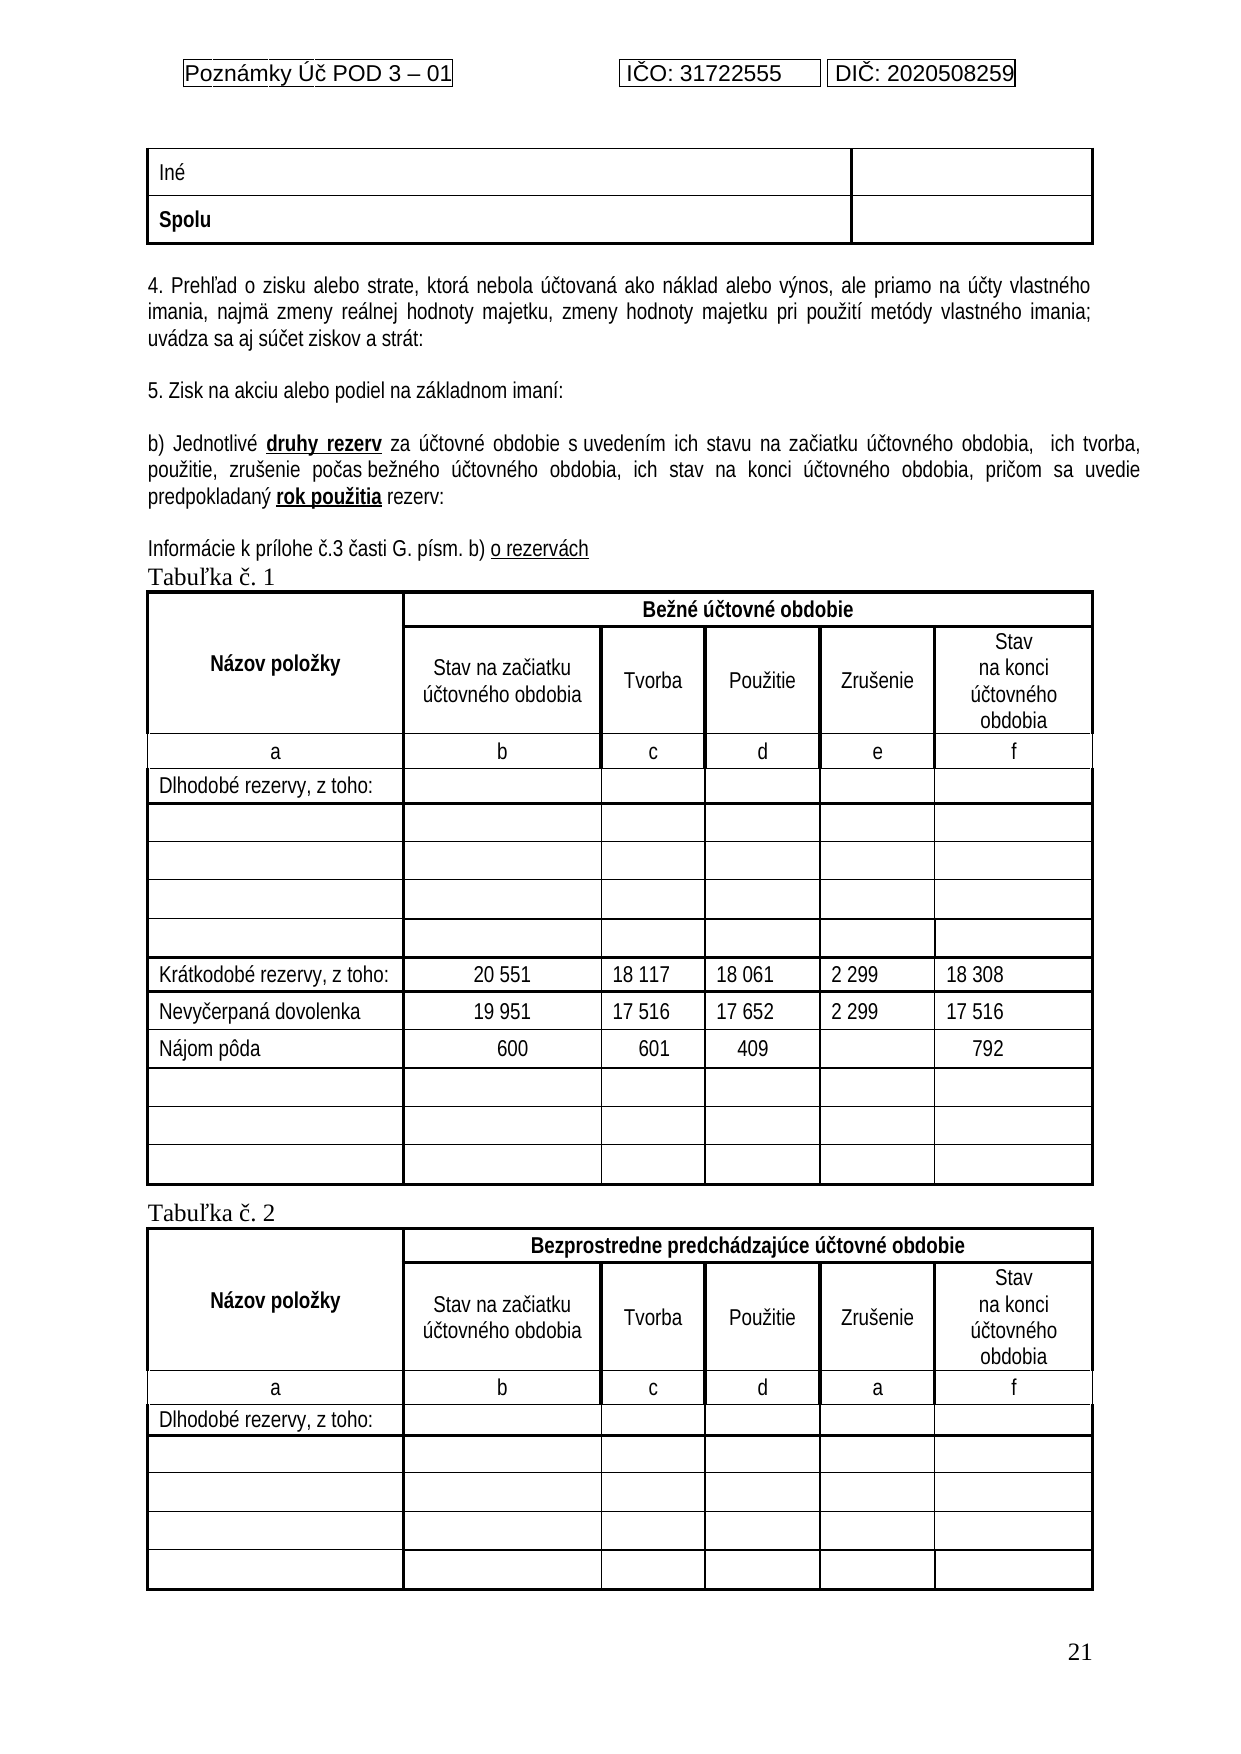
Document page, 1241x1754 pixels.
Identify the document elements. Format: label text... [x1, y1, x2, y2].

table_cell [405, 805, 601, 841]
table_cell [706, 1437, 819, 1472]
table_cell [821, 880, 934, 917]
table_cell [706, 1069, 819, 1106]
table_cell Dlhodobé rezervy, z toho: [149, 1404, 402, 1434]
table_cell Krátkodobé rezervy, z toho: [149, 959, 402, 990]
table_cell 18 117 [602, 959, 704, 990]
table_cell 18 308 [935, 959, 1091, 990]
table_cell [405, 1437, 601, 1472]
table_cell Dlhodobé rezervy, z toho: [149, 768, 402, 802]
table_cell [149, 1145, 402, 1182]
table_cell [405, 880, 601, 917]
table_cell [405, 1512, 601, 1549]
table_cell [935, 1512, 1091, 1549]
table_cell 600 [405, 1030, 601, 1067]
table_cell [149, 842, 402, 879]
table_cell [602, 769, 704, 802]
table_header Názov položky [149, 1230, 402, 1370]
table_cell [706, 805, 819, 841]
table_cell [405, 1473, 601, 1511]
table_cell 17 516 [602, 993, 704, 1029]
table_cell Nájom pôda [149, 1030, 402, 1067]
table_cell [149, 805, 402, 841]
table_cell [602, 1437, 704, 1472]
table_cell [602, 1069, 704, 1106]
table_cell [405, 1405, 601, 1434]
table_cell Stav na začiatku účtovného obdobia [405, 1264, 599, 1370]
table_cell [853, 196, 1091, 242]
table_cell [935, 1437, 1091, 1472]
table_cell [149, 1437, 402, 1472]
table_cell Iné [149, 149, 850, 195]
table_cell [936, 1551, 1091, 1587]
table_cell [935, 880, 1091, 917]
table_cell [602, 1145, 704, 1182]
table_cell e [822, 734, 933, 768]
table_cell Stav na konci účtovného obdobia [936, 1264, 1091, 1370]
table_cell [706, 1512, 819, 1549]
table_cell [405, 842, 601, 879]
table_header Bežné účtovné obdobie [405, 594, 1091, 625]
table_cell [706, 1551, 819, 1587]
table_cell [405, 1069, 601, 1106]
table_cell Použitie [707, 1264, 818, 1370]
table_cell Zrušenie [822, 628, 933, 733]
table_cell 19 951 [405, 993, 601, 1029]
table_cell [706, 769, 819, 802]
table_cell [935, 805, 1091, 841]
table_cell [149, 1069, 402, 1106]
table_cell [853, 149, 1091, 195]
table_cell [821, 1437, 934, 1472]
table_cell b [405, 1371, 599, 1404]
table_cell 2 299 [821, 993, 934, 1029]
table_cell [602, 842, 704, 879]
table_cell [936, 920, 1091, 956]
table_cell [602, 1405, 704, 1434]
text 5. Zisk na akciu alebo podiel na základnom imaní: [148, 377, 1092, 403]
text Informácie k prílohe č.3 časti G. písm. b) o rezervách [148, 535, 1141, 562]
table_cell 17 652 [706, 993, 819, 1029]
table_cell [149, 1550, 402, 1587]
table_cell [706, 920, 819, 956]
table_cell a [822, 1371, 933, 1404]
table_cell Stav na začiatku účtovného obdobia [405, 628, 599, 733]
table_cell 20 551 [405, 959, 601, 990]
table_cell 2 299 [821, 959, 934, 990]
table_cell Tvorba [603, 1264, 703, 1370]
table_cell [405, 1551, 601, 1587]
table_cell a [148, 1370, 402, 1404]
table_cell [935, 1404, 1091, 1434]
table_cell 601 [602, 1030, 704, 1067]
table_cell [706, 1107, 819, 1144]
table_cell [706, 1145, 819, 1182]
table_cell [821, 805, 934, 841]
table_cell f [936, 1370, 1092, 1404]
table_cell d [707, 734, 818, 768]
table_cell [149, 1473, 402, 1511]
table_cell [821, 1512, 934, 1549]
table_cell [405, 1145, 601, 1182]
table_cell [935, 1145, 1091, 1182]
table_cell [149, 1512, 402, 1549]
table_cell b [405, 734, 599, 768]
table_header Bezprostredne predchádzajúce účtovné obdobie [405, 1230, 1091, 1261]
table_cell [706, 1405, 819, 1434]
table_cell [602, 1473, 704, 1511]
table_cell [821, 1551, 934, 1587]
table_cell 792 [935, 1030, 1091, 1067]
table_cell [821, 769, 934, 802]
table_cell [821, 920, 934, 956]
table_cell [935, 768, 1091, 802]
table_cell [821, 1030, 934, 1067]
table_cell [821, 1405, 934, 1434]
table_cell 17 516 [935, 993, 1091, 1029]
table_cell [935, 842, 1091, 879]
table_cell [821, 1145, 934, 1182]
table_cell [149, 1107, 402, 1144]
table_cell f [936, 733, 1092, 768]
text Tabuľka č. 2 [148, 1198, 1092, 1227]
table_cell c [603, 1371, 703, 1404]
table_cell Použitie [707, 628, 818, 733]
table_cell [602, 1512, 704, 1549]
table_cell [405, 920, 601, 956]
table_cell Tvorba [603, 628, 703, 733]
table_cell 409 [706, 1030, 819, 1067]
table_cell d [707, 1371, 818, 1404]
table_cell Spolu [149, 196, 850, 242]
table_cell [706, 1473, 819, 1511]
table_cell [602, 805, 704, 841]
table_cell [821, 1473, 934, 1511]
table_header Názov položky [149, 594, 402, 733]
table_cell [602, 1107, 704, 1144]
table_cell [149, 919, 402, 956]
table_cell [935, 1107, 1091, 1144]
table_cell [602, 880, 704, 917]
table_cell [706, 880, 819, 917]
table_cell 18 061 [706, 959, 819, 990]
table_cell a [148, 733, 402, 768]
table_cell Stav na konci účtovného obdobia [936, 628, 1091, 733]
text Tabuľka č. 1 [148, 562, 1092, 590]
table_cell [405, 769, 601, 802]
table_cell [935, 1069, 1091, 1106]
table_cell [821, 1069, 934, 1106]
table_cell [602, 1551, 704, 1587]
table_cell [935, 1473, 1091, 1511]
table_cell c [603, 734, 703, 768]
table_cell [706, 842, 819, 879]
table_cell [821, 842, 934, 879]
table_cell [602, 920, 704, 956]
table_cell Zrušenie [822, 1264, 933, 1370]
table_cell [149, 880, 402, 917]
table_cell Nevyčerpaná dovolenka [149, 993, 402, 1029]
text b) Jednotlivé druhy rezerv za účtovné obdobie s uvedením ich stavu na začiatku účtovného obdobia, ich tvorba, použitie, zrušenie počas bežného účtovného obdobia, ich stav na konci účtovného obdobia, pričom sa uvedie predpokladaný rok použitia rezerv: [148, 430, 1141, 509]
text 4. Prehľad o zisku alebo strate, ktorá nebola účtovaná ako náklad alebo výnos, ale priamo na účty vlastného imania, najmä zmeny reálnej hodnoty majetku, zmeny hodnoty majetku pri použití metódy vlastného imania; uvádza sa aj súčet ziskov a strát: [148, 272, 1092, 351]
table_cell [821, 1107, 934, 1144]
table_cell [405, 1107, 601, 1144]
